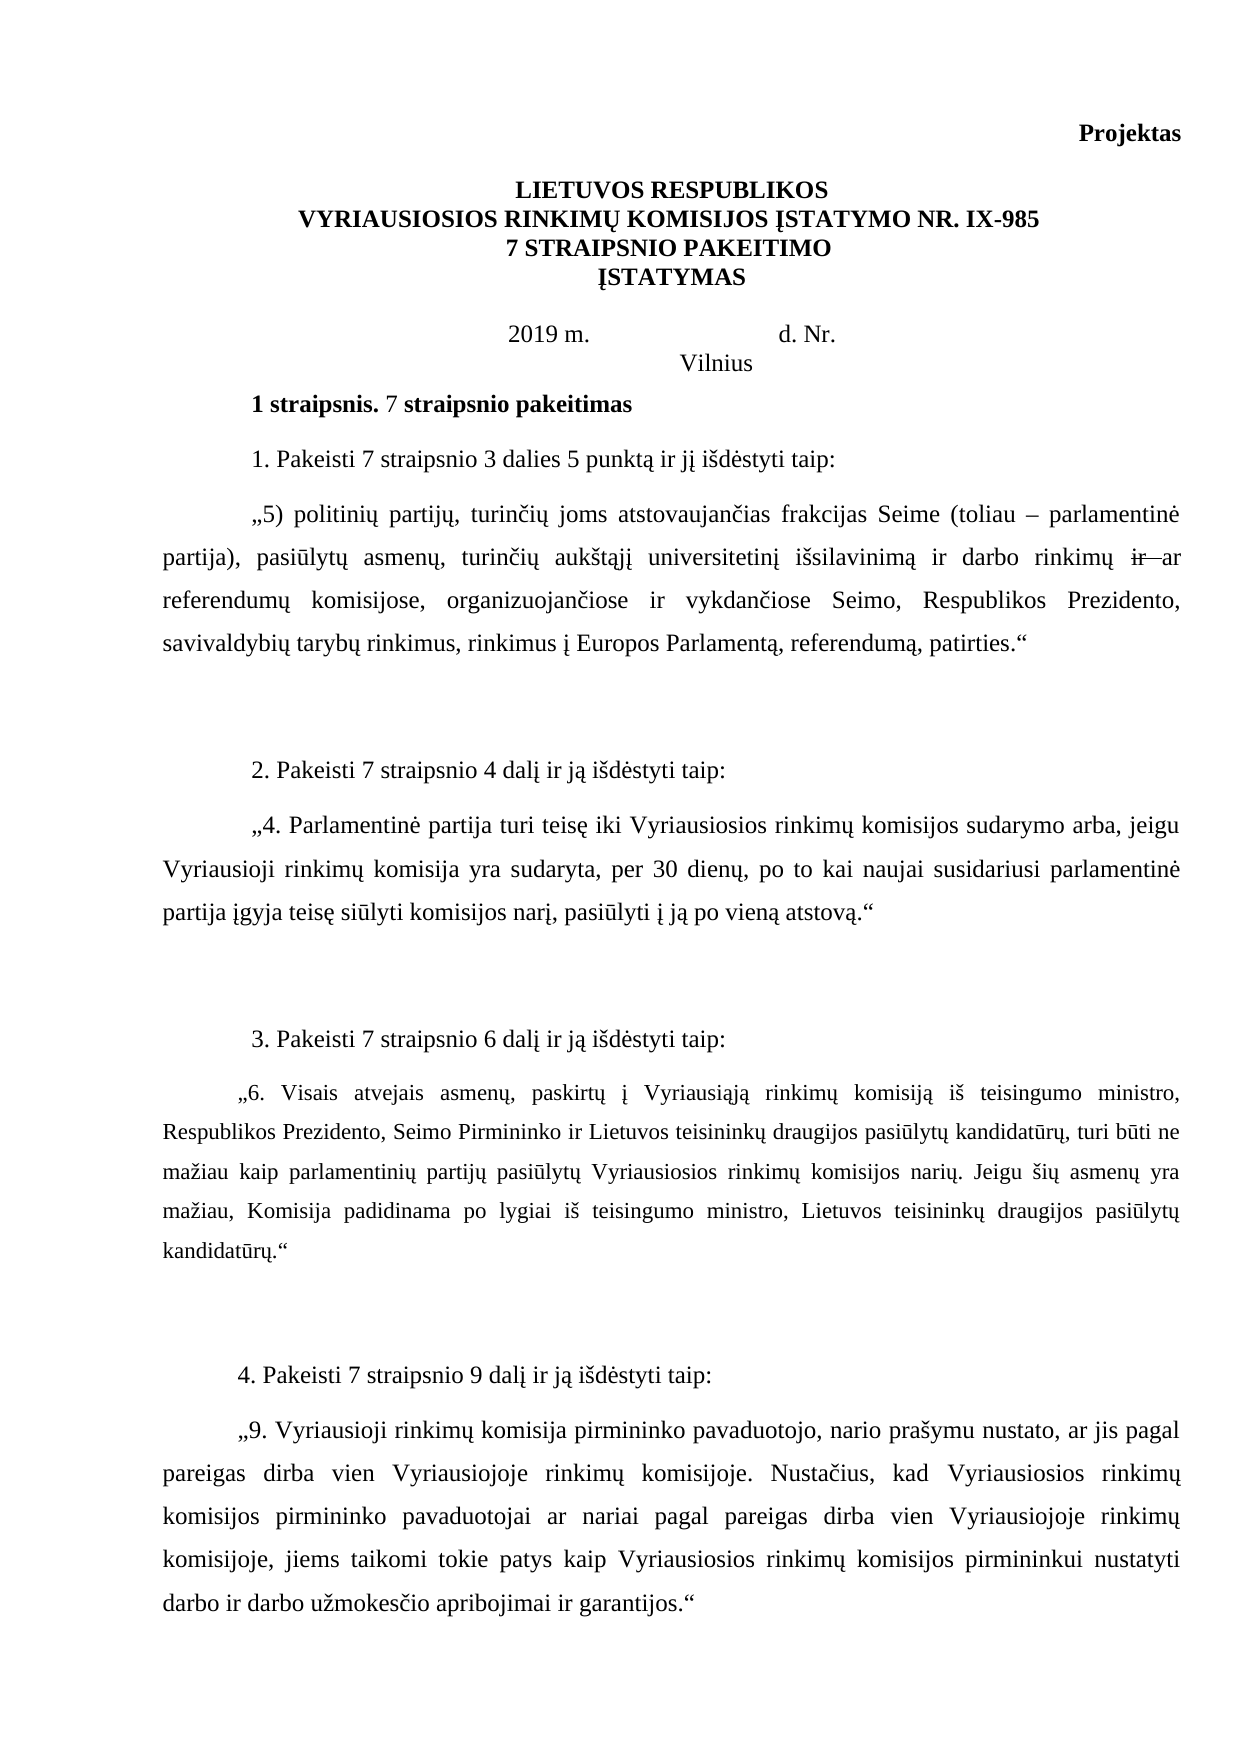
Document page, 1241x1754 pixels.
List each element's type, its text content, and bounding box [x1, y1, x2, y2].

text „4. Parlamentinė partija turi teisę iki Vyriausiosios rinkimų komisijos sudarymo arba, jeigu Vyriausioji rinkimų komisija yra sudaryta, per 30 dienų, po to kai naujai susidariusi parlamentinė partija įgyja teisę siūlyti komisijos narį, pasiūlyti į ją po vieną atstovą.“ [162, 811, 1181, 926]
text „6. Visais atvejais asmenų, paskirtų į Vyriausiąją rinkimų komisiją iš teisingumo ministro, Respublikos Prezidento, Seimo Pirmininko ir Lietuvos teisininkų draugijos pasiūlytų kandidatūrų, turi būti ne mažiau kaip parlamentinių partijų pasiūlytų Vyriausiosios rinkimų komisijos narių. Jeigu šių asmenų yra mažiau, Komisija padidinama po lygiai iš teisingumo ministro, Lietuvos teisininkų draugijos pasiūlytų kandidatūrų.“ [162, 1079, 1181, 1263]
text Vilnius [162, 348, 1181, 377]
text 2. Pakeisti 7 straipsnio 4 dalį ir ją išdėstyti taip: [251, 755, 1181, 784]
text VYRIAUSIOSIOS RINKIMŲ KOMISIJOS ĮSTATYMO NR. IX-985 [162, 204, 1181, 233]
text 1. Pakeisti 7 straipsnio 3 dalies 5 punktą ir jį išdėstyti taip: [251, 444, 1181, 473]
text „5) politinių partijų, turinčių joms atstovaujančias frakcijas Seime (toliau – parlamentinė partija), pasiūlytų asmenų, turinčių aukštąjį universitetinį išsilavinimą ir darbo rinkimų ir ar referendumų komisijose, organizuojančiose ir vykdančiose Seimo, Respublikos Prezidento, savivaldybių tarybų rinkimus, rinkimus į Europos Parlamentą, referendumą, patirties.“ [162, 499, 1181, 657]
text 3. Pakeisti 7 straipsnio 6 dalį ir ją išdėstyti taip: [251, 1024, 1181, 1052]
text ĮSTATYMAS [162, 262, 1181, 291]
text 1 straipsnis. 7 straipsnio pakeitimas [162, 389, 1181, 418]
text 4. Pakeisti 7 straipsnio 9 dalį ir ją išdėstyti taip: [162, 1360, 1181, 1389]
text Projektas [930, 118, 1181, 147]
text 7 straipsnio pakeitimo [162, 233, 1181, 262]
text „9. Vyriausioji rinkimų komisija pirmininko pavaduotojo, nario prašymu nustato, ar jis pagal pareigas dirba vien Vyriausiojoje rinkimų komisijoje. Nustačius, kad Vyriausiosios rinkimų komisijos pirmininko pavaduotojai ar nariai pagal pareigas dirba vien Vyriausiojoje rinkimų komisijoje, jiems taikomi tokie patys kaip Vyriausiosios rinkimų komisijos pirmininkui nustatyti darbo ir darbo užmokesčio apribojimai ir garantijos.“ [162, 1415, 1181, 1616]
text 2019 m. d. Nr. [162, 319, 1181, 348]
text LIETUVOS RESPUBLIKOS [162, 176, 1181, 204]
